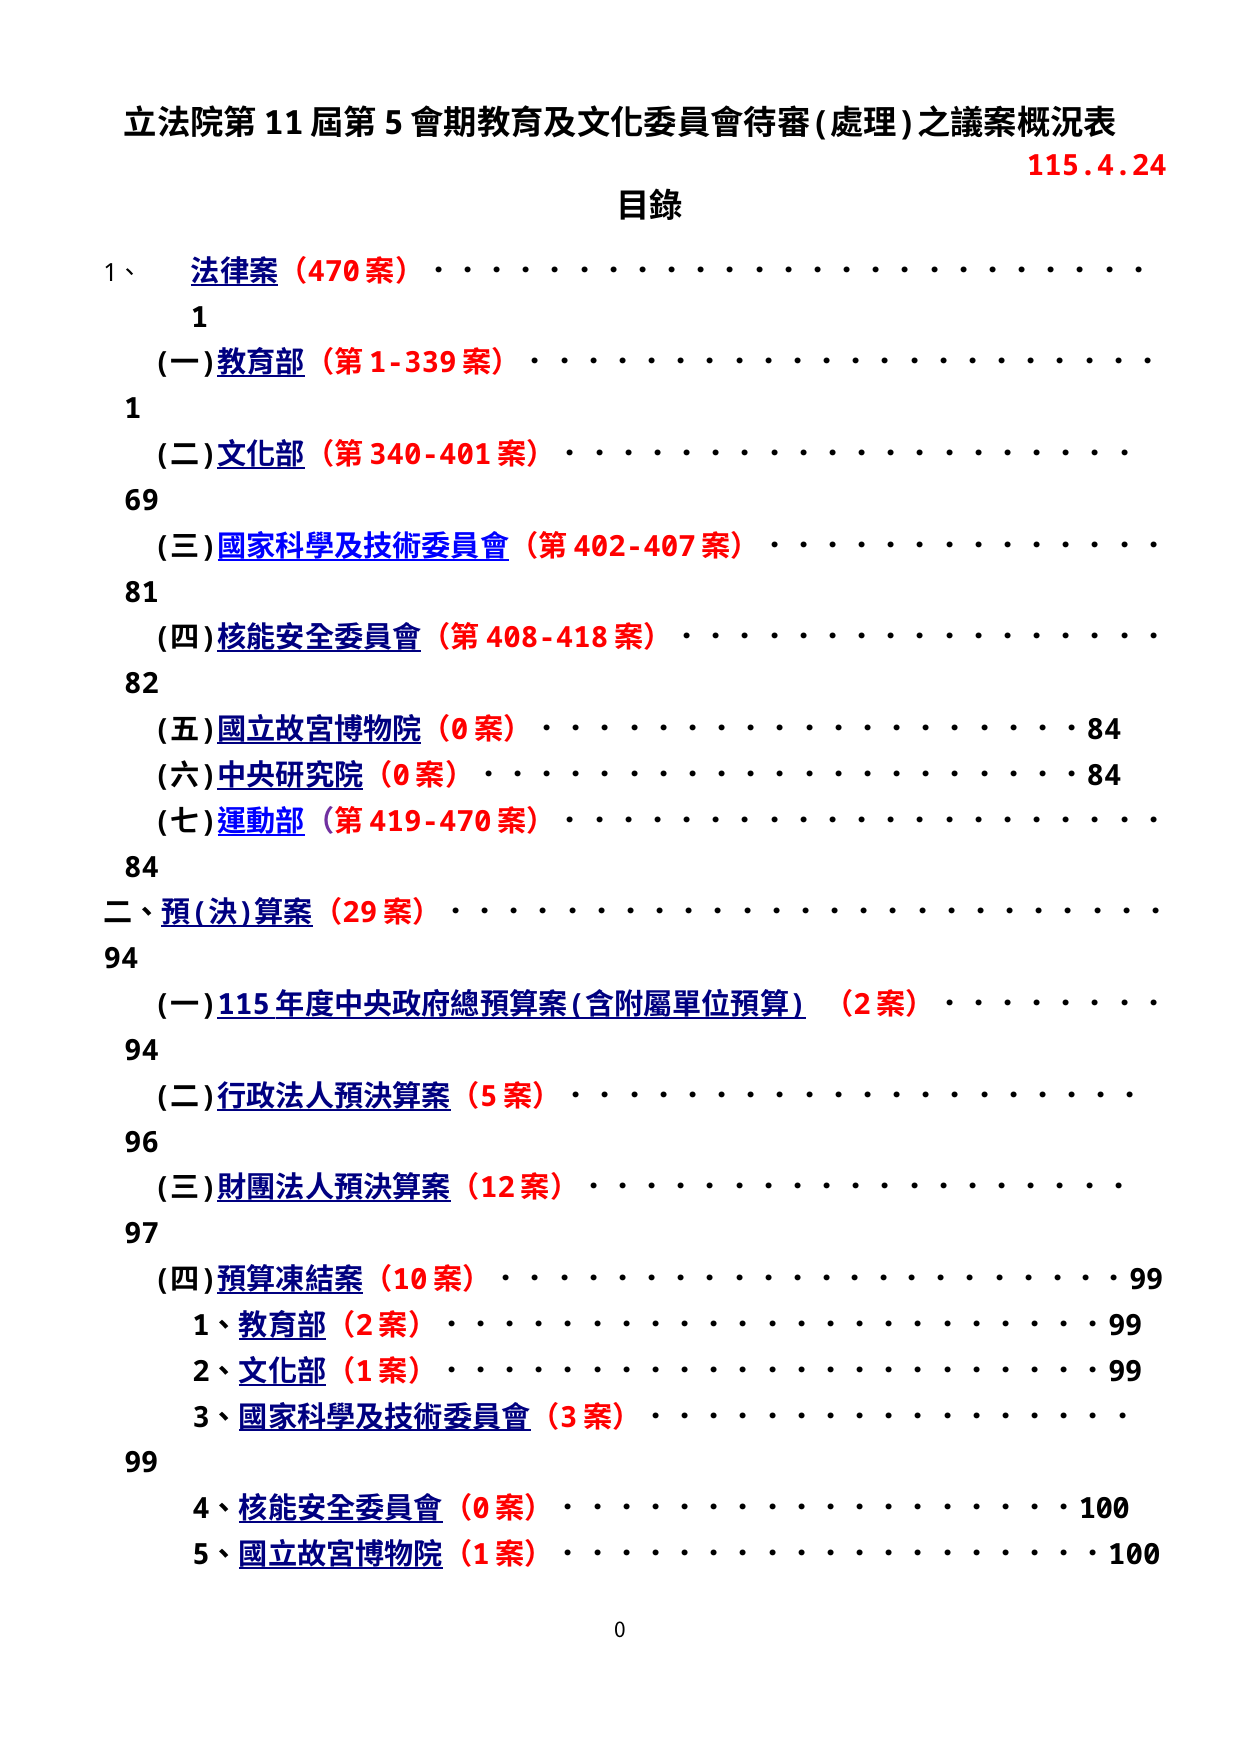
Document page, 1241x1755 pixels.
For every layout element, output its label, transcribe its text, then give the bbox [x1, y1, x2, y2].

text (三)財團法人預決算案（12案）．．．．．．．．．．．．．．．．．．．97 [124, 1161, 1166, 1253]
text (二)文化部（第340-401案）．．．．．．．．．．．．．．．．．．．．69 [124, 428, 1166, 519]
text (七)運動部（第419-470案）．．．．．．．．．．．．．．．．．．．．．84 [124, 794, 1166, 886]
text (一)115年度中央政府總預算案(含附屬單位預算) （2案）．．．．．．．．94 [124, 978, 1166, 1069]
text (五)國立故宮博物院（0案）．．．．．．．．．．．．．．．．．．．84 [124, 703, 1166, 749]
text 115.4.24 [74, 142, 1166, 184]
text 2、文化部（1案）．．．．．．．．．．．．．．．．．．．．．．．99 [124, 1344, 1166, 1390]
text (四)核能安全委員會（第408-418案）．．．．．．．．．．．．．．．．．82 [124, 611, 1166, 703]
text (六)中央研究院（0案）．．．．．．．．．．．．．．．．．．．．．84 [124, 749, 1166, 794]
text (四)預算凍結案（10案）．．．．．．．．．．．．．．．．．．．．．．99 [124, 1253, 1166, 1299]
text (一)教育部（第1-339案）．．．．．．．．．．．．．．．．．．．．．．1 [124, 336, 1166, 428]
text 目錄 [74, 184, 1166, 226]
text 1、教育部（2案）．．．．．．．．．．．．．．．．．．．．．．．99 [124, 1299, 1166, 1344]
text (二)行政法人預決算案（5案）．．．．．．．．．．．．．．．．．．．． 96 [124, 1069, 1166, 1161]
text 5、國立故宮博物院（1案）．．．．．．．．．．．．．．．．．．．100 [124, 1528, 1166, 1574]
text 3、國家科學及技術委員會（3案）．．．．．．．．．．．．．．．．．99 [124, 1390, 1166, 1482]
text 二、預(決)算案（29案）．．．．．．．．．．．．．．．．．．．．．．．．．94 [103, 886, 1166, 978]
text 立法院第11屆第5會期教育及文化委員會待審(處理)之議案概況表 [74, 101, 1166, 142]
list 法律案（470案）．．．．．．．．．．．．．．．．．．．．．．．．．1 [103, 244, 1166, 336]
text (三)國家科學及技術委員會（第402-407案）．．．．．．．．．．．．．．81 [124, 519, 1166, 611]
text 4、核能安全委員會（0案）．．．．．．．．．．．．．．．．．．100 [124, 1482, 1166, 1528]
